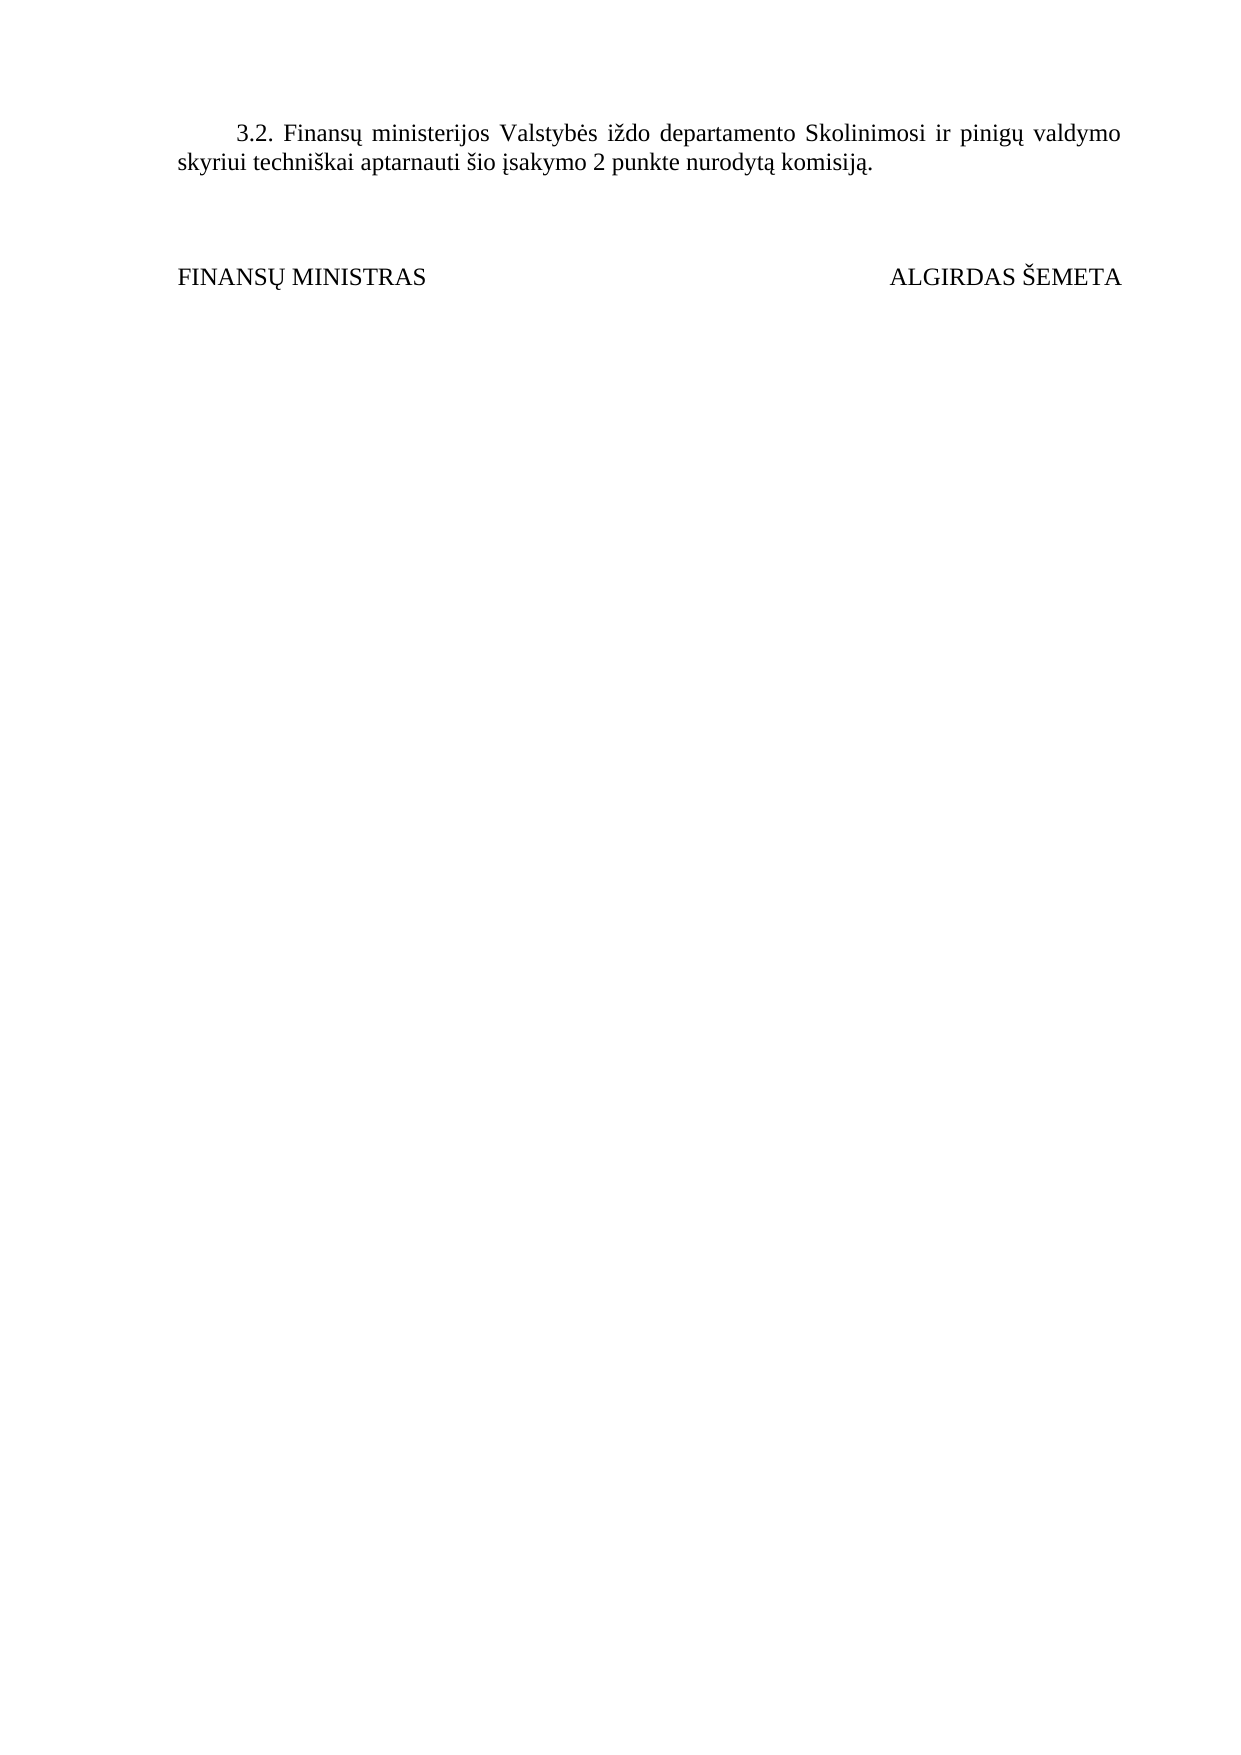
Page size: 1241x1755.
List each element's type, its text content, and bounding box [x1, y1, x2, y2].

text 3.2. Finansų ministerijos Valstybės iždo departamento Skolinimosi ir pinigų valdymo skyriui techniškai aptarnauti šio įsakymo 2 punkte nurodytą komisiją. [177, 118, 1122, 176]
text FINANSŲ MINISTRAS ALGIRDAS ŠEMETA [177, 262, 1122, 291]
